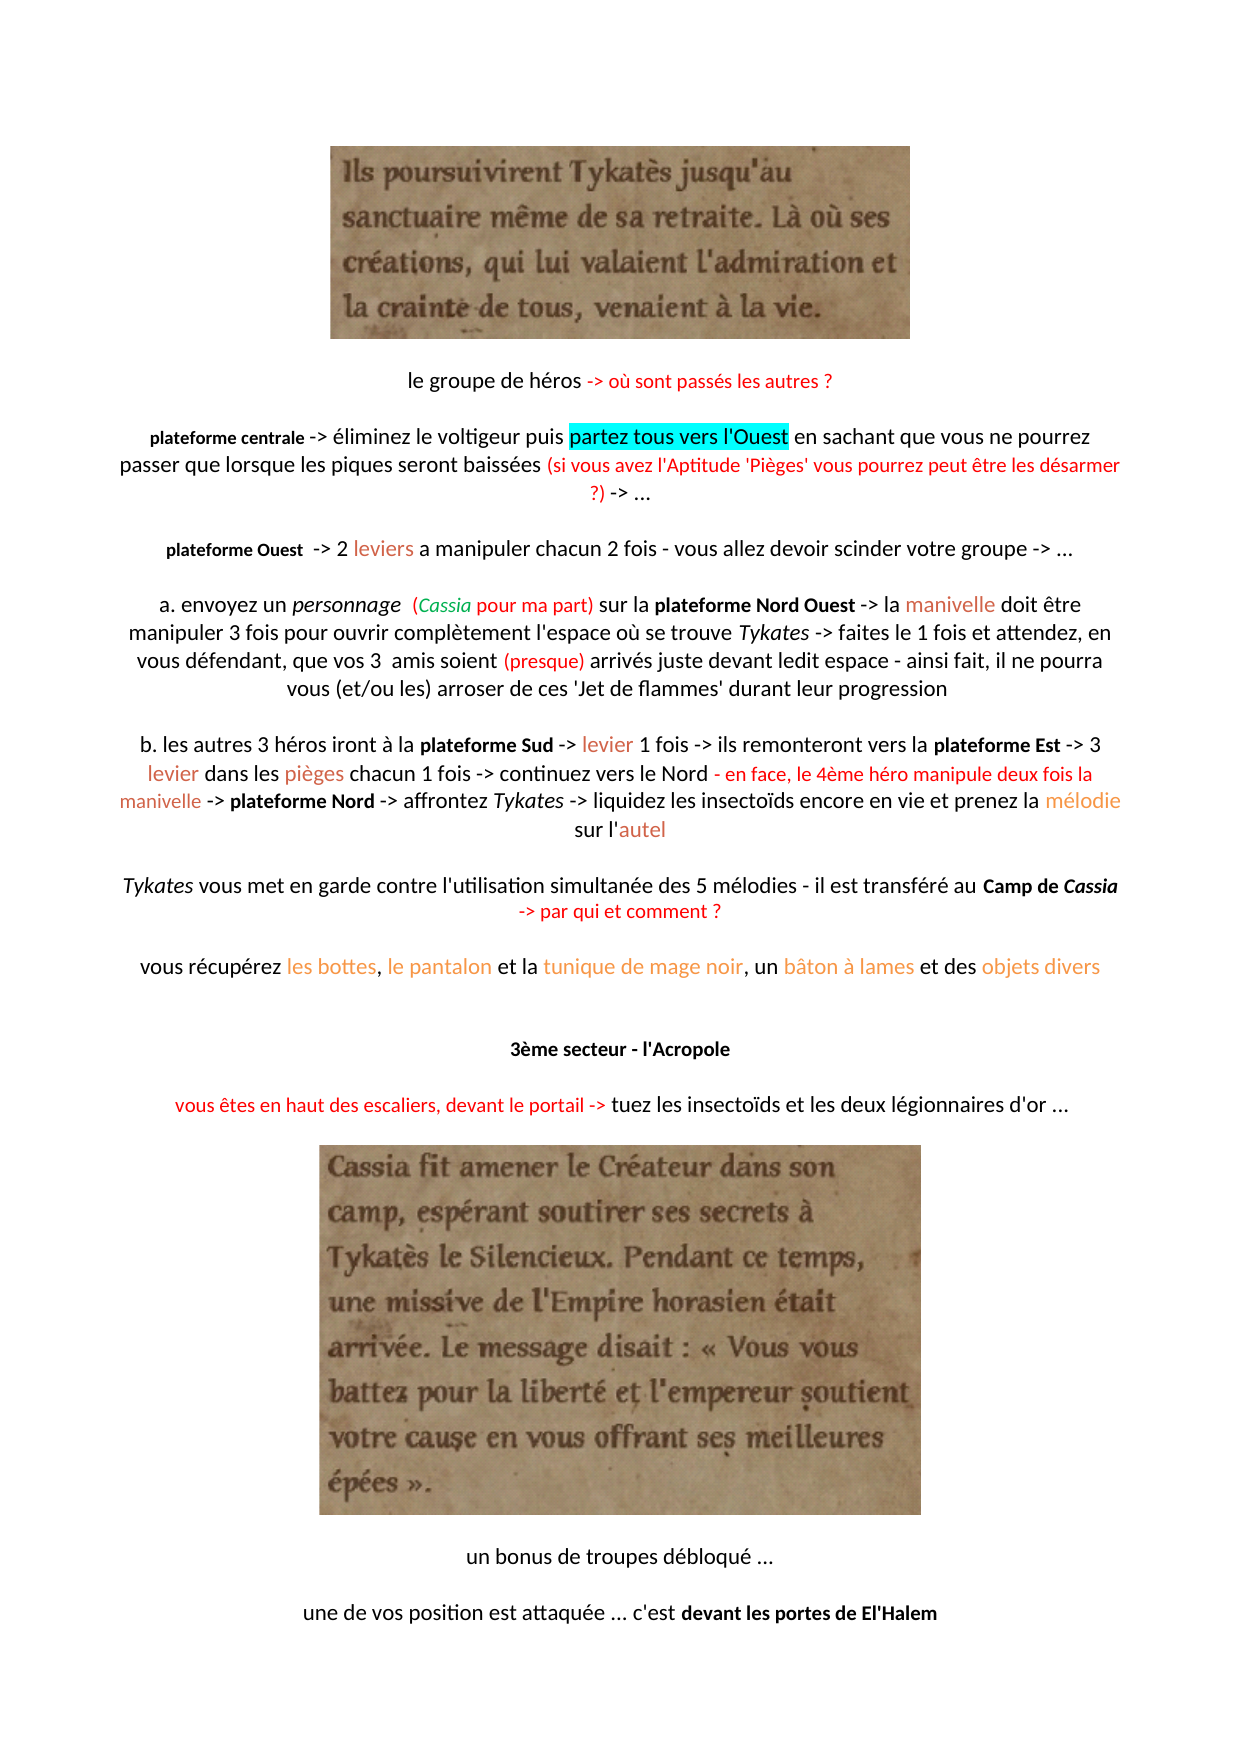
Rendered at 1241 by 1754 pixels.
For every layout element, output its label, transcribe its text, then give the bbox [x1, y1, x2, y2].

text plateforme centrale -> éliminez le voltigeur puis partez tous vers l'Ouest en sachant que vous ne pourrez passer que lorsque les piques seront baissées (si vous avez l'Aptitude 'Pièges' vous pourrez peut être les désarmer ?) -> ... [118, 422, 1122, 506]
text a. envoyez un personnage (Cassia pour ma part) sur la plateforme Nord Ouest -> la manivelle doit être manipuler 3 fois pour ouvrir complètement l'espace où se trouve Tykates -> faites le 1 fois et attendez, en vous défendant, que vos 3 amis soient (presque) arrivés juste devant ledit espace - ainsi fait, il ne pourra vous (et/ou les) arroser de ces 'Jet de flammes' durant leur progression [118, 591, 1122, 703]
text une de vos position est attaquée ... c'est devant les portes de El'Halem [118, 1598, 1122, 1627]
text 3ème secteur - l'Acropole [118, 1036, 1122, 1062]
text vous récupérez les bottes, le pantalon et la tunique de mage noir, un bâton à lames et des objets divers [118, 952, 1122, 980]
text b. les autres 3 héros iront à la plateforme Sud -> levier 1 fois -> ils remonteront vers la plateforme Est -> 3 levier dans les pièges chacun 1 fois -> continuez vers le Nord - en face, le 4ème héro manipule deux fois la manivelle -> plateforme Nord -> affrontez Tykates -> liquidez les insectoïds encore en vie et prenez la mélodie sur l'autel [118, 731, 1122, 843]
text plateforme Ouest -> 2 leviers a manipuler chacun 2 fois - vous allez devoir scinder votre groupe -> ... [118, 534, 1122, 562]
text le groupe de héros -> où sont passés les autres ? [118, 366, 1122, 394]
text un bonus de troupes débloqué ... [118, 1542, 1122, 1571]
text vous êtes en haut des escaliers, devant le portail -> tuez les insectoïds et les deux légionnaires d'or ... [118, 1090, 1122, 1118]
text Tykates vous met en garde contre l'utilisation simultanée des 5 mélodies - il est transféré au Camp de Cassia -> par qui et comment ? [118, 871, 1122, 924]
